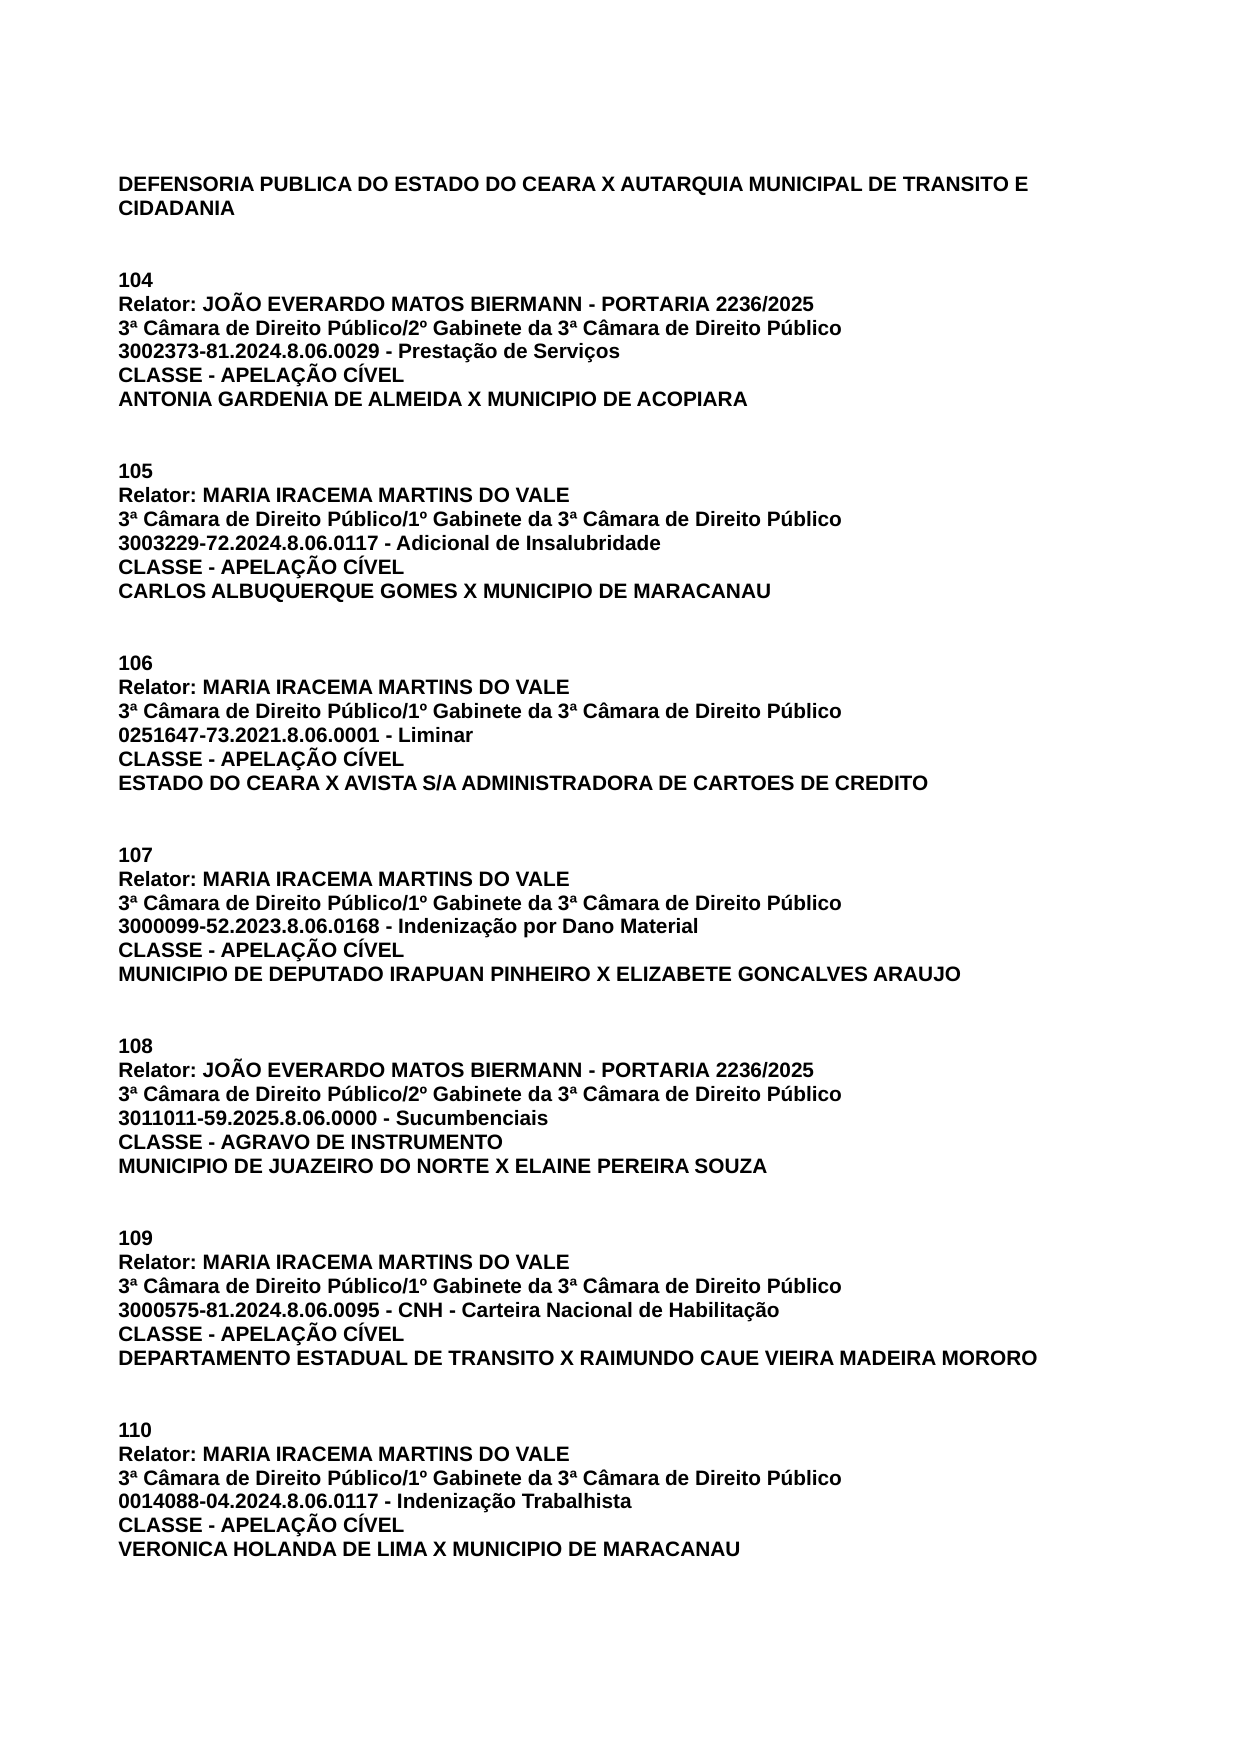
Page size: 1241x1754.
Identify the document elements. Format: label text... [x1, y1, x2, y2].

text Relator: MARIA IRACEMA MARTINS DO VALE [118, 1441, 1122, 1465]
text 105 [118, 459, 1122, 483]
text Relator: MARIA IRACEMA MARTINS DO VALE [118, 675, 1122, 699]
text 104 [118, 267, 1122, 291]
text CLASSE - APELAÇÃO CÍVEL [118, 938, 1122, 962]
text 107 [118, 842, 1122, 866]
text 3ª Câmara de Direito Público/2º Gabinete da 3ª Câmara de Direito Público [118, 315, 1122, 339]
text Relator: JOÃO EVERARDO MATOS BIERMANN - PORTARIA 2236/2025 [118, 291, 1122, 315]
text DEPARTAMENTO ESTADUAL DE TRANSITO X RAIMUNDO CAUE VIEIRA MADEIRA MORORO [118, 1346, 1122, 1369]
text MUNICIPIO DE JUAZEIRO DO NORTE X ELAINE PEREIRA SOUZA [118, 1154, 1122, 1178]
text CLASSE - APELAÇÃO CÍVEL [118, 1513, 1122, 1537]
text ESTADO DO CEARA X AVISTA S/A ADMINISTRADORA DE CARTOES DE CREDITO [118, 771, 1122, 794]
text 110 [118, 1417, 1122, 1441]
text CLASSE - APELAÇÃO CÍVEL [118, 1322, 1122, 1346]
text 3ª Câmara de Direito Público/1º Gabinete da 3ª Câmara de Direito Público [118, 1274, 1122, 1298]
text CLASSE - APELAÇÃO CÍVEL [118, 747, 1122, 771]
text CARLOS ALBUQUERQUE GOMES X MUNICIPIO DE MARACANAU [118, 579, 1122, 603]
text 3000099-52.2023.8.06.0168 - Indenização por Dano Material [118, 914, 1122, 938]
text 109 [118, 1226, 1122, 1250]
text CLASSE - APELAÇÃO CÍVEL [118, 555, 1122, 579]
text ANTONIA GARDENIA DE ALMEIDA X MUNICIPIO DE ACOPIARA [118, 387, 1122, 411]
text Relator: MARIA IRACEMA MARTINS DO VALE [118, 1250, 1122, 1274]
text 3ª Câmara de Direito Público/2º Gabinete da 3ª Câmara de Direito Público [118, 1082, 1122, 1106]
text Relator: MARIA IRACEMA MARTINS DO VALE [118, 866, 1122, 890]
text CLASSE - APELAÇÃO CÍVEL [118, 363, 1122, 387]
text 3ª Câmara de Direito Público/1º Gabinete da 3ª Câmara de Direito Público [118, 1465, 1122, 1489]
text 3002373-81.2024.8.06.0029 - Prestação de Serviços [118, 339, 1122, 363]
text Relator: JOÃO EVERARDO MATOS BIERMANN - PORTARIA 2236/2025 [118, 1058, 1122, 1082]
text DEFENSORIA PUBLICA DO ESTADO DO CEARA X AUTARQUIA MUNICIPAL DE TRANSITO E CIDADANIA [118, 172, 1122, 219]
text Relator: MARIA IRACEMA MARTINS DO VALE [118, 483, 1122, 507]
text 3003229-72.2024.8.06.0117 - Adicional de Insalubridade [118, 531, 1122, 555]
text CLASSE - AGRAVO DE INSTRUMENTO [118, 1130, 1122, 1154]
text 106 [118, 651, 1122, 675]
text 3ª Câmara de Direito Público/1º Gabinete da 3ª Câmara de Direito Público [118, 699, 1122, 723]
text 3011011-59.2025.8.06.0000 - Sucumbenciais [118, 1106, 1122, 1130]
text 3000575-81.2024.8.06.0095 - CNH - Carteira Nacional de Habilitação [118, 1298, 1122, 1322]
text 0014088-04.2024.8.06.0117 - Indenização Trabalhista [118, 1489, 1122, 1513]
text 3ª Câmara de Direito Público/1º Gabinete da 3ª Câmara de Direito Público [118, 507, 1122, 531]
text VERONICA HOLANDA DE LIMA X MUNICIPIO DE MARACANAU [118, 1537, 1122, 1561]
text 108 [118, 1034, 1122, 1058]
text 3ª Câmara de Direito Público/1º Gabinete da 3ª Câmara de Direito Público [118, 890, 1122, 914]
text 0251647-73.2021.8.06.0001 - Liminar [118, 723, 1122, 747]
text MUNICIPIO DE DEPUTADO IRAPUAN PINHEIRO X ELIZABETE GONCALVES ARAUJO [118, 962, 1122, 986]
